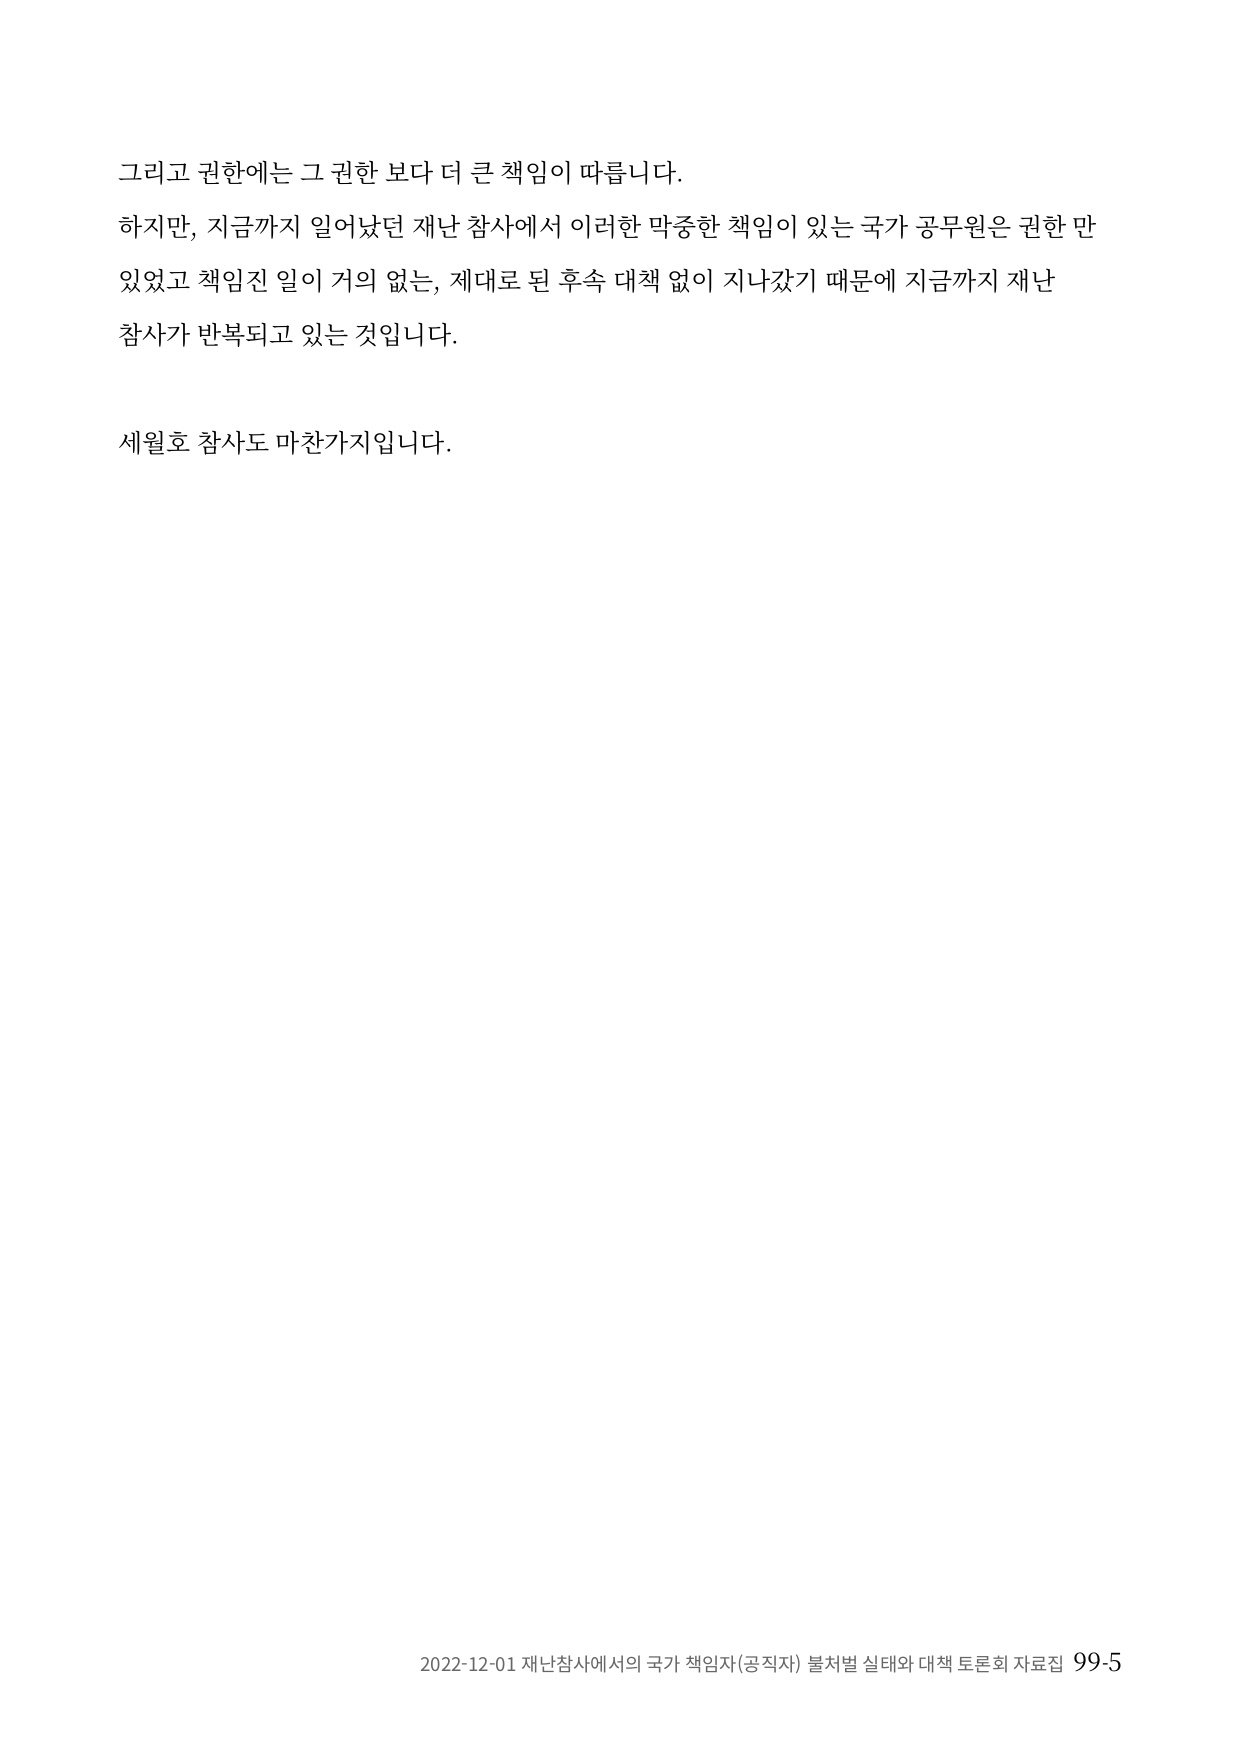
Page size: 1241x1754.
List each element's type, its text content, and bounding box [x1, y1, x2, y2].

text 세월호 참사도 마찬가지입니다. [118, 423, 1122, 459]
text 하지만, 지금까지 일어났던 재난 참사에서 이러한 막중한 책임이 있는 국가 공무원은 권한 만 있었고 책임진 일이 거의 없는, 제대로 된 후속 대책 없이 지나갔기 때문에 지금까지 재난 참사가 반복되고 있는 것입니다. [118, 208, 1122, 351]
text 그리고 권한에는 그 권한 보다 더 큰 책임이 따릅니다. [118, 154, 1122, 190]
